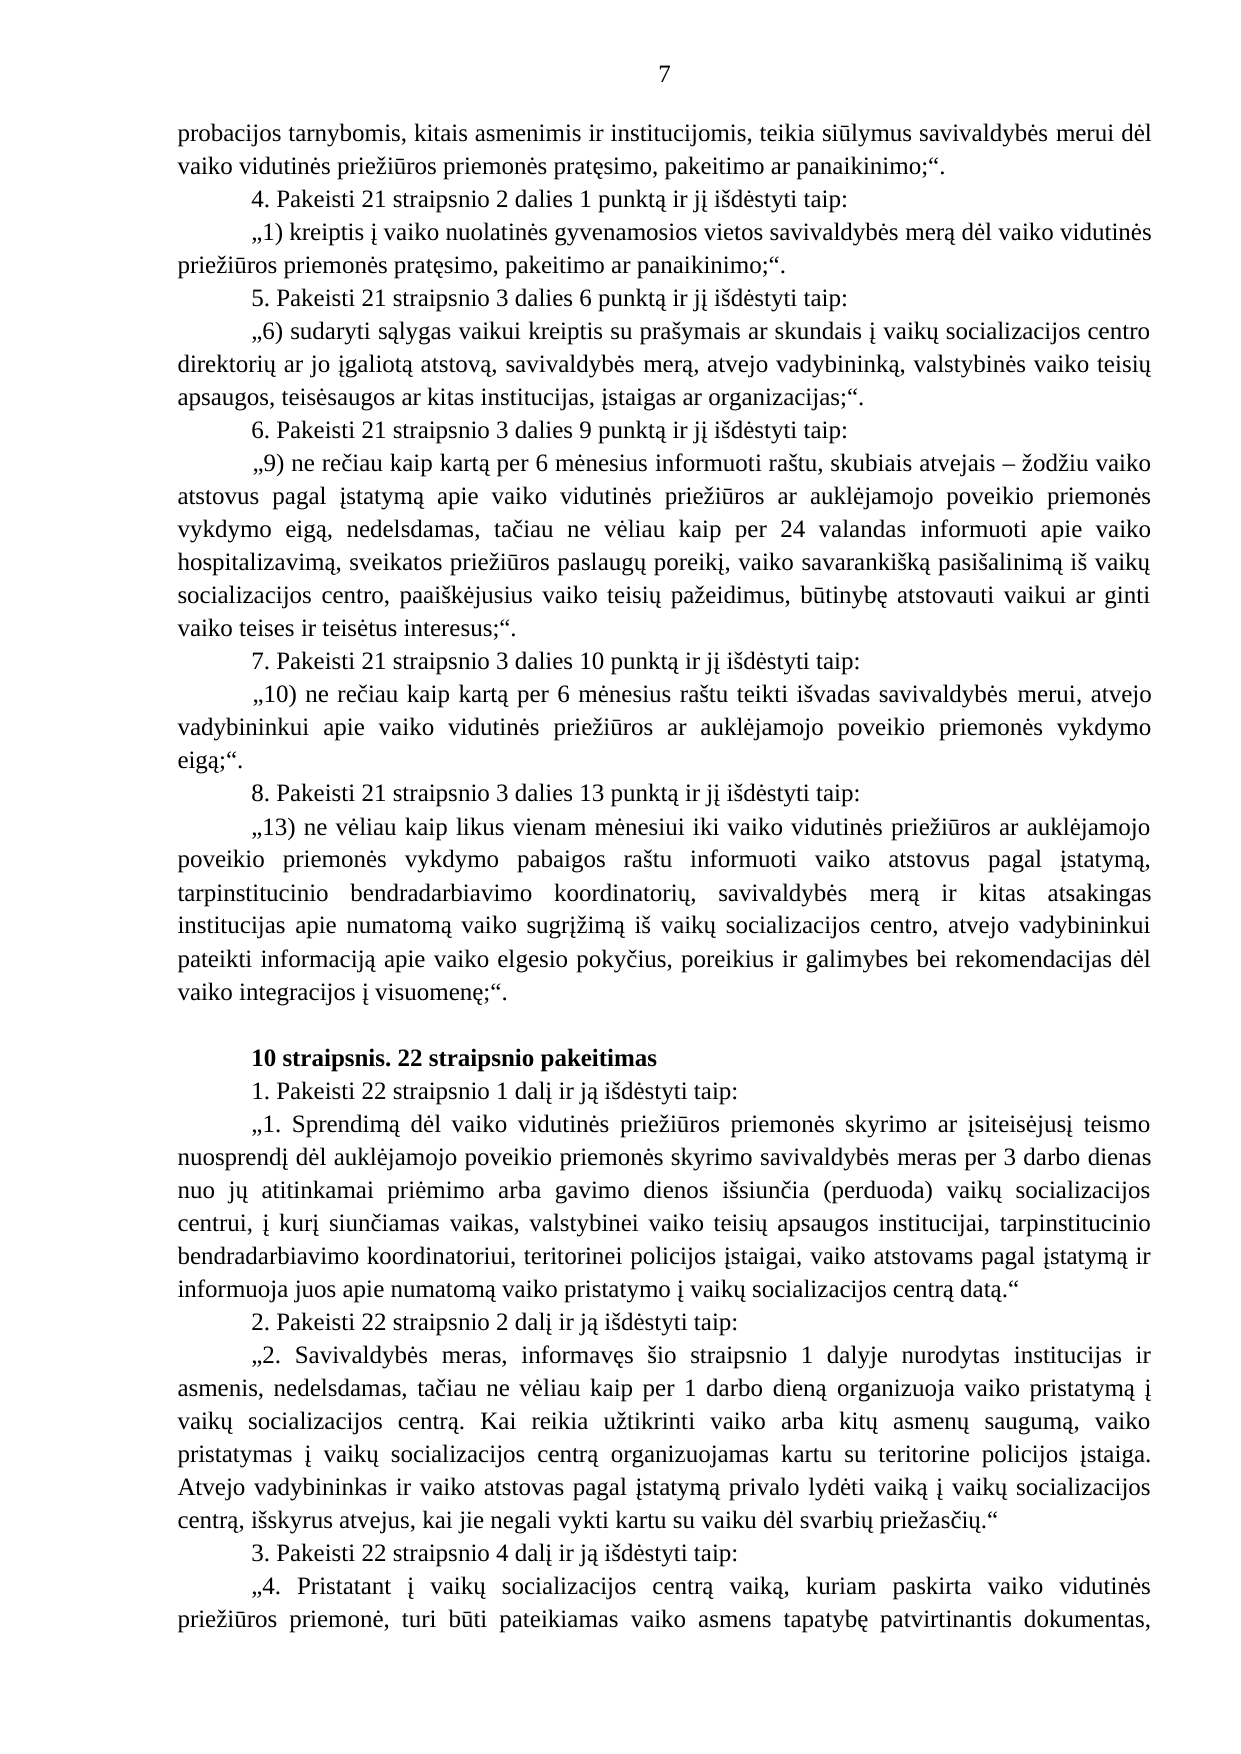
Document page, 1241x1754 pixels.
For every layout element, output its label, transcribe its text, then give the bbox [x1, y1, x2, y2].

text probacijos tarnybomis, kitais asmenimis ir institucijomis, teikia siūlymus savivaldybės merui dėl vaiko vidutinės priežiūros priemonės pratęsimo, pakeitimo ar panaikinimo;“. [177, 118, 1152, 180]
text „13) ne vėliau kaip likus vienam mėnesiui iki vaiko vidutinės priežiūros ar auklėjamojo poveikio priemonės vykdymo pabaigos raštu informuoti vaiko atstovus pagal įstatymą, tarpinstitucinio bendradarbiavimo koordinatorių, savivaldybės merą ir kitas atsakingas institucijas apie numatomą vaiko sugrįžimą iš vaikų socializacijos centro, atvejo vadybininkui pateikti informaciją apie vaiko elgesio pokyčius, poreikius ir galimybes bei rekomendacijas dėl vaiko integracijos į visuomenę;“. [177, 812, 1152, 1005]
text „4. Pristatant į vaikų socializacijos centrą vaiką, kuriam paskirta vaiko vidutinės priežiūros priemonė, turi būti pateikiamas vaiko asmens tapatybę patvirtinantis dokumentas, [177, 1571, 1152, 1633]
text „6) sudaryti sąlygas vaikui kreiptis su prašymais ar skundais į vaikų socializacijos centro direktorių ar jo įgaliotą atstovą, savivaldybės merą, atvejo vadybininką, valstybinės vaiko teisių apsaugos, teisėsaugos ar kitas institucijas, įstaigas ar organizacijas;“. [177, 316, 1152, 411]
text 1. Pakeisti 22 straipsnio 1 dalį ir ją išdėstyti taip: [177, 1076, 1152, 1104]
text „10) ne rečiau kaip kartą per 6 mėnesius raštu teikti išvadas savivaldybės merui, atvejo vadybininkui apie vaiko vidutinės priežiūros ar auklėjamojo poveikio priemonės vykdymo eigą;“. [177, 679, 1152, 774]
text 7. Pakeisti 21 straipsnio 3 dalies 10 punktą ir jį išdėstyti taip: [177, 646, 1152, 675]
text „2. Savivaldybės meras, informavęs šio straipsnio 1 dalyje nurodytas institucijas ir asmenis, nedelsdamas, tačiau ne vėliau kaip per 1 darbo dieną organizuoja vaiko pristatymą į vaikų socializacijos centrą. Kai reikia užtikrinti vaiko arba kitų asmenų saugumą, vaiko pristatymas į vaikų socializacijos centrą organizuojamas kartu su teritorine policijos įstaiga. Atvejo vadybininkas ir vaiko atstovas pagal įstatymą privalo lydėti vaiką į vaikų socializacijos centrą, išskyrus atvejus, kai jie negali vykti kartu su vaiku dėl svarbių priežasčių.“ [177, 1340, 1152, 1534]
text „9) ne rečiau kaip kartą per 6 mėnesius informuoti raštu, skubiais atvejais – žodžiu vaiko atstovus pagal įstatymą apie vaiko vidutinės priežiūros ar auklėjamojo poveikio priemonės vykdymo eigą, nedelsdamas, tačiau ne vėliau kaip per 24 valandas informuoti apie vaiko hospitalizavimą, sveikatos priežiūros paslaugų poreikį, vaiko savarankišką pasišalinimą iš vaikų socializacijos centro, paaiškėjusius vaiko teisių pažeidimus, būtinybę atstovauti vaikui ar ginti vaiko teises ir teisėtus interesus;“. [177, 448, 1152, 642]
text 3. Pakeisti 22 straipsnio 4 dalį ir ją išdėstyti taip: [177, 1538, 1152, 1567]
text 10 straipsnis. 22 straipsnio pakeitimas [177, 1043, 1152, 1071]
text „1. Sprendimą dėl vaiko vidutinės priežiūros priemonės skyrimo ar įsiteisėjusį teismo nuosprendį dėl auklėjamojo poveikio priemonės skyrimo savivaldybės meras per 3 darbo dienas nuo jų atitinkamai priėmimo arba gavimo dienos išsiunčia (perduoda) vaikų socializacijos centrui, į kurį siunčiamas vaikas, valstybinei vaiko teisių apsaugos institucijai, tarpinstitucinio bendradarbiavimo koordinatoriui, teritorinei policijos įstaigai, vaiko atstovams pagal įstatymą ir informuoja juos apie numatomą vaiko pristatymo į vaikų socializacijos centrą datą.“ [177, 1109, 1152, 1303]
text 5. Pakeisti 21 straipsnio 3 dalies 6 punktą ir jį išdėstyti taip: [177, 283, 1152, 312]
text 6. Pakeisti 21 straipsnio 3 dalies 9 punktą ir jį išdėstyti taip: [177, 415, 1152, 444]
text 2. Pakeisti 22 straipsnio 2 dalį ir ją išdėstyti taip: [177, 1307, 1152, 1336]
text 4. Pakeisti 21 straipsnio 2 dalies 1 punktą ir jį išdėstyti taip: [177, 184, 1152, 213]
text „1) kreiptis į vaiko nuolatinės gyvenamosios vietos savivaldybės merą dėl vaiko vidutinės priežiūros priemonės pratęsimo, pakeitimo ar panaikinimo;“. [177, 217, 1152, 279]
text 8. Pakeisti 21 straipsnio 3 dalies 13 punktą ir jį išdėstyti taip: [177, 778, 1152, 807]
